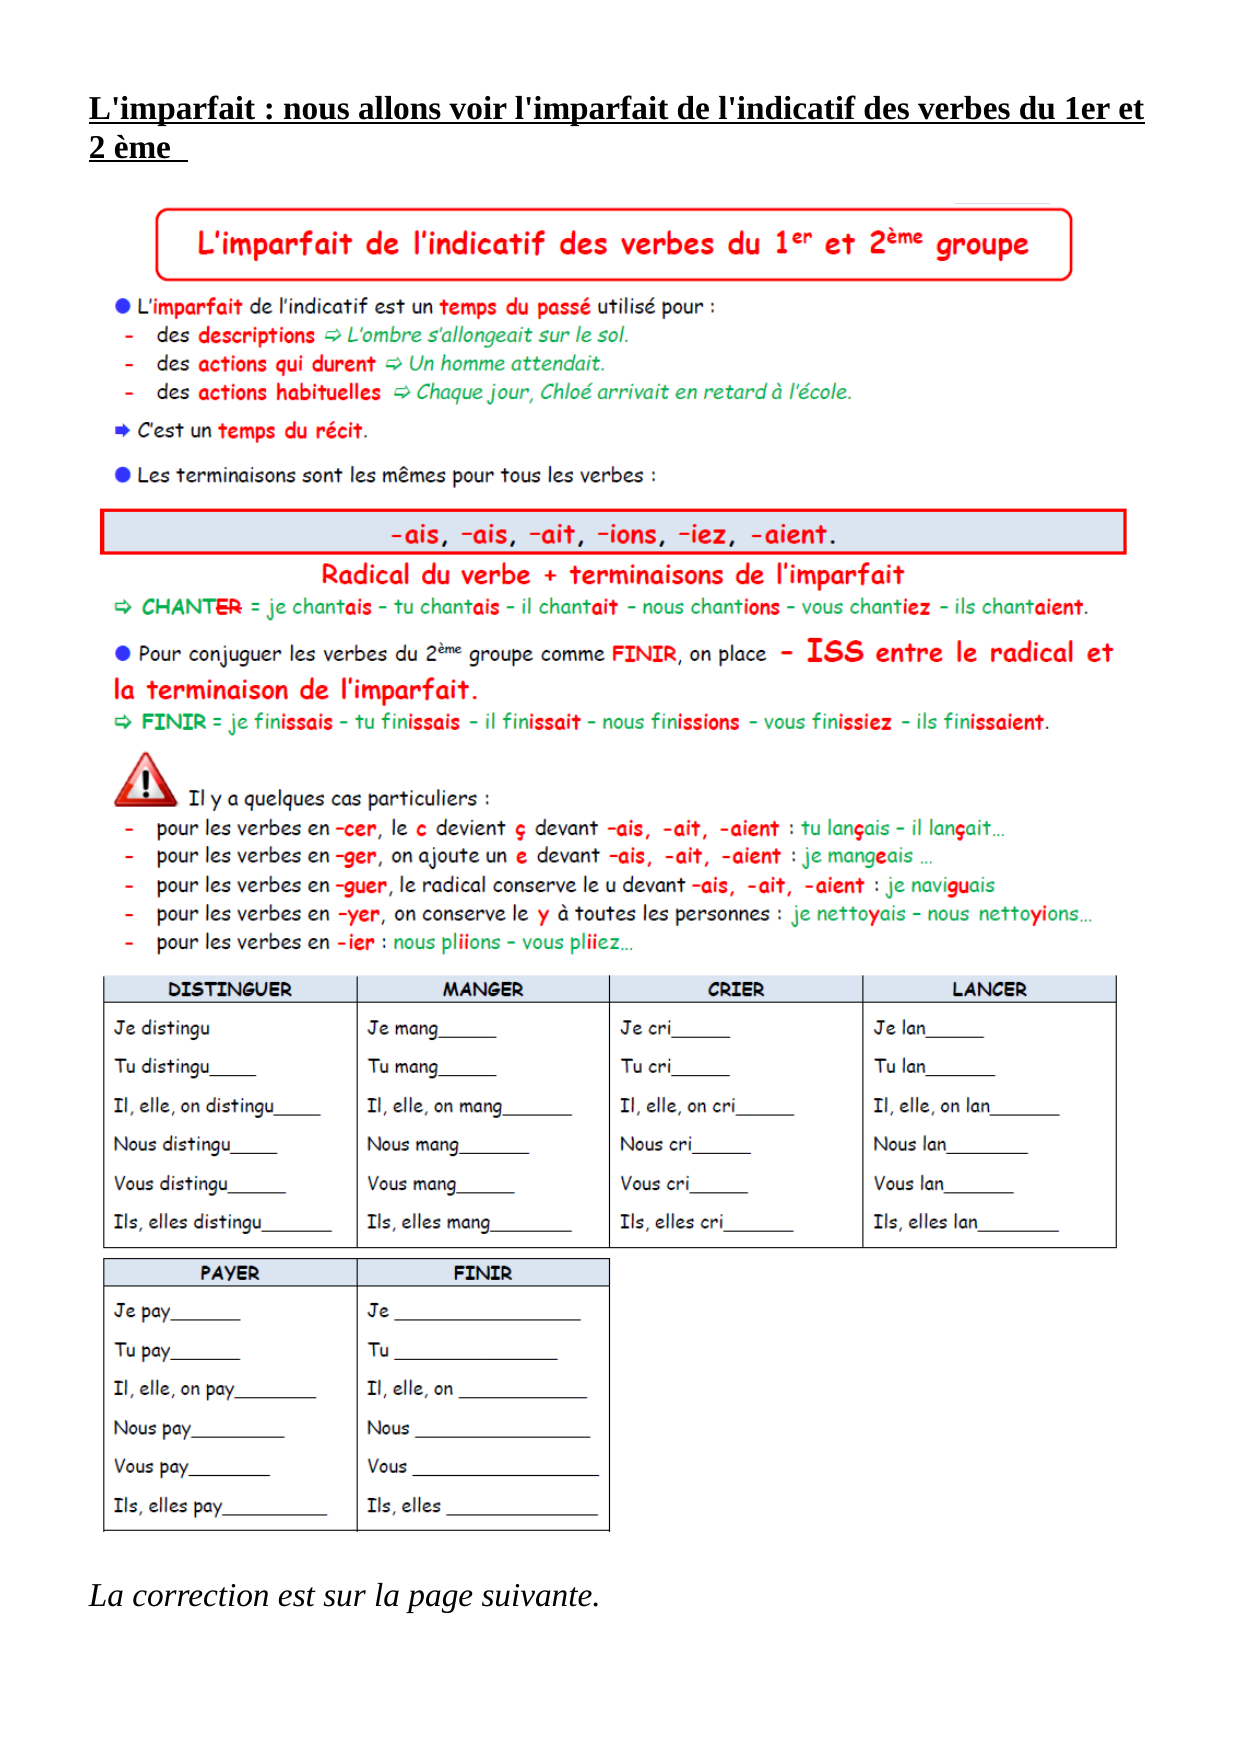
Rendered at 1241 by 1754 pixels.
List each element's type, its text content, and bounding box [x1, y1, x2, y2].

text L'imparfait : nous allons voir l'imparfait de l'indicatif des verbes du 1er et 2 ème [88, 88, 1152, 165]
text La correction est sur la page suivante. [88, 1576, 1152, 1613]
